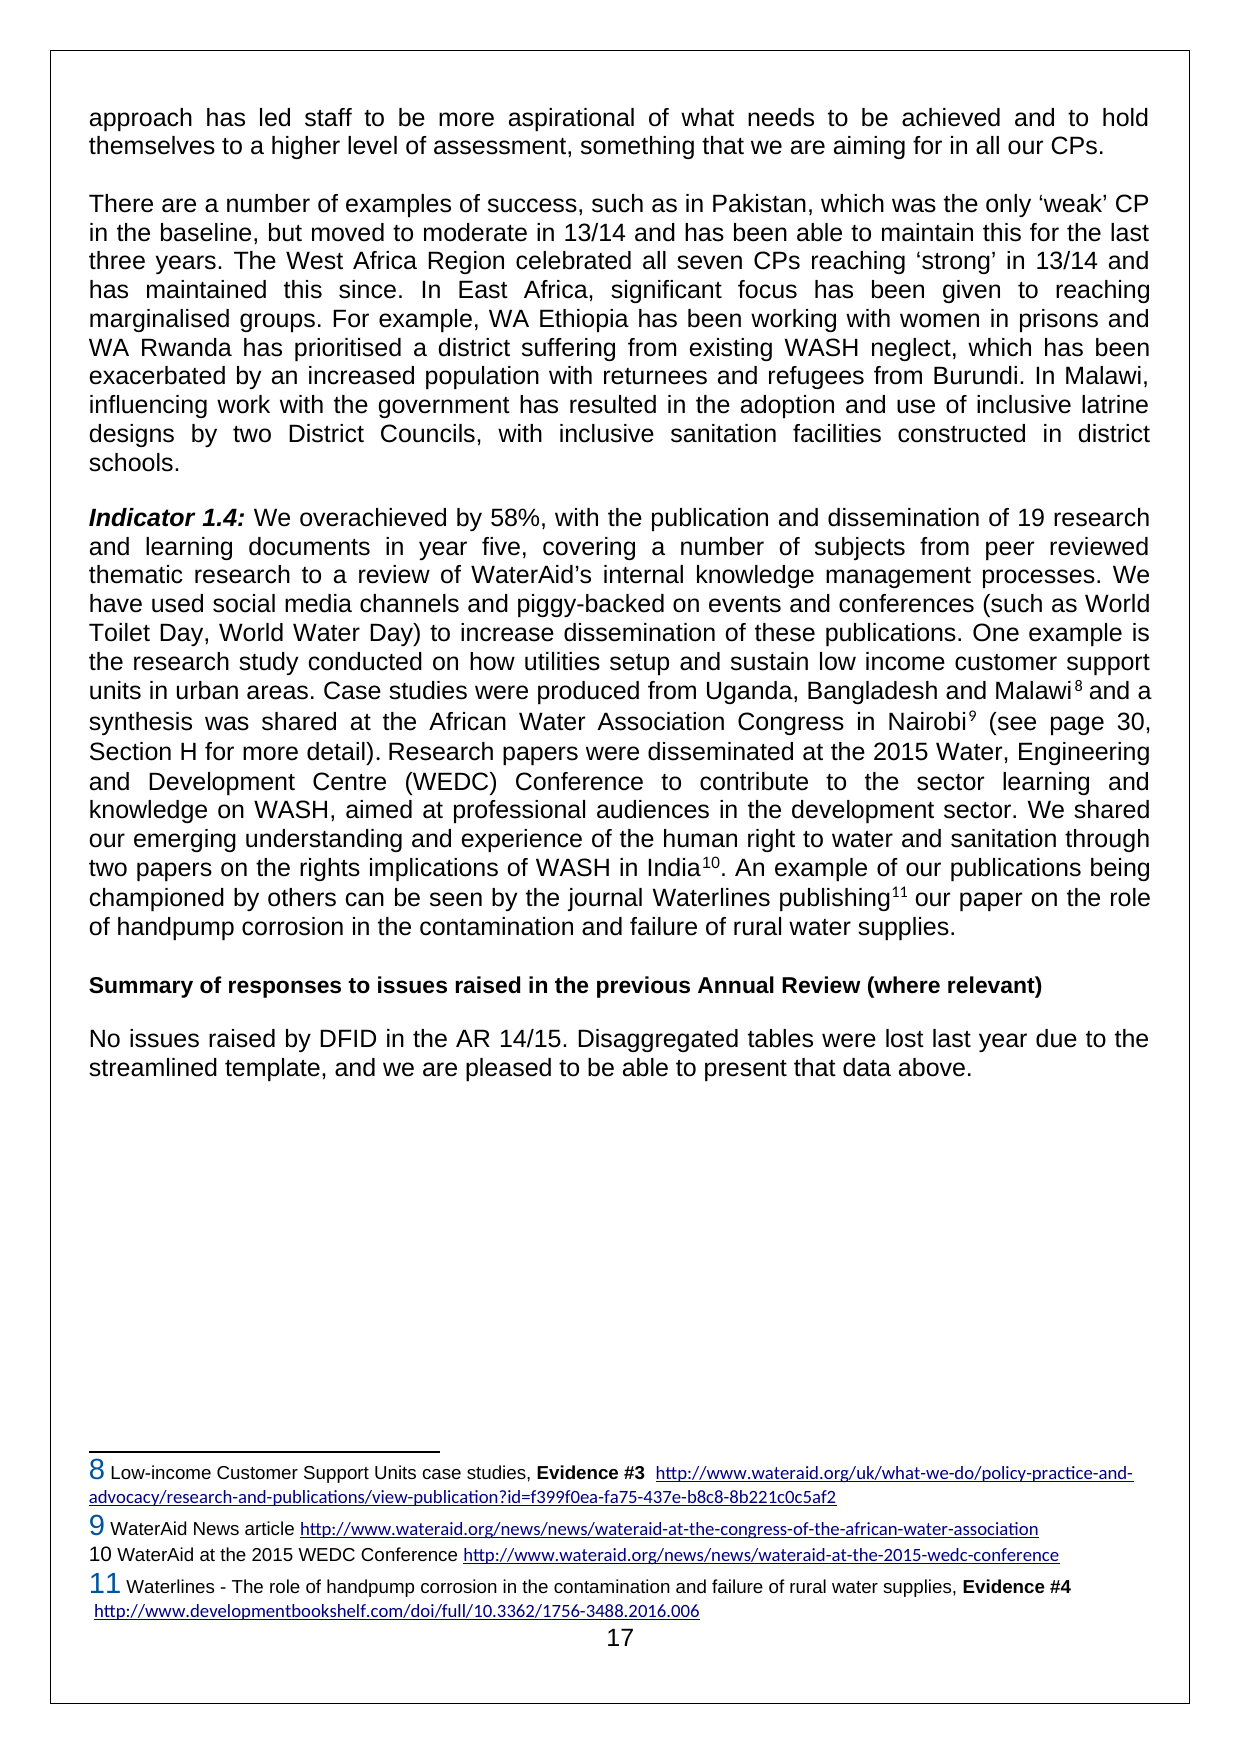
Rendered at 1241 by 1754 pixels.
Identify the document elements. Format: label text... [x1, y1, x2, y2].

text approach has led staff to be more aspirational of what needs to be achieved and to hold themselves to a higher level of assessment, something that we are aiming for in all our CPs. [89, 103, 1152, 160]
text No issues raised by DFID in the AR 14/15. Disaggregated tables were lost last year due to the streamlined template, and we are pleased to be able to present that data above. [89, 1024, 1152, 1082]
title WaterAid News article http://www.wateraid.org/news/news/wateraid-at-the-congress-of-the-african-water-association [89, 1508, 1152, 1542]
text WaterAid at the 2015 WEDC Conference http://www.wateraid.org/news/news/wateraid-at-the-2015-wedc-conference [89, 1542, 1152, 1566]
text There are a number of examples of success, such as in Pakistan, which was the only ‘weak’ CP in the baseline, but moved to moderate in 13/14 and has been able to maintain this for the last three years. The West Africa Region celebrated all seven CPs reaching ‘strong’ in 13/14 and has maintained this since. In East Africa, significant focus has been given to reaching marginalised groups. For example, WA Ethiopia has been working with women in prisons and WA Rwanda has prioritised a district suffering from existing WASH neglect, which has been exacerbated by an increased population with returnees and refugees from Burundi. In Malawi, influencing work with the government has resulted in the adoption and use of inclusive latrine designs by two District Councils, with inclusive sanitation facilities constructed in district schools. [89, 189, 1152, 476]
title http://www.developmentbookshelf.com/doi/full/10.3362/1756-3488.2016.006 [89, 1600, 1152, 1623]
text Summary of responses to issues raised in the previous Annual Review (where relevant) [89, 972, 1152, 998]
text Indicator 1.4: We overachieved by 58%, with the publication and dissemination of 19 research and learning documents in year five, covering a number of subjects from peer reviewed thematic research to a review of WaterAid’s internal knowledge management processes. We have used social media channels and piggy-backed on events and conferences (such as World Toilet Day, World Water Day) to increase dissemination of these publications. One example is the research study conducted on how utilities setup and sustain low income customer support units in urban areas. Case studies were produced from Uganda, Bangladesh and Malawi and a synthesis was shared at the African Water Association Congress in Nairobi (see page 30, Section H for more detail). Research papers were disseminated at the 2015 Water, Engineering and Development Centre (WEDC) Conference to contribute to the sector learning and knowledge on WASH, aimed at professional audiences in the development sector. We shared our emerging understanding and experience of the human right to water and sanitation through two papers on the rights implications of WASH in India. An example of our publications being championed by others can be seen by the journal Waterlines publishing our paper on the role of handpump corrosion in the contamination and failure of rural water supplies. [89, 503, 1152, 941]
title Waterlines - The role of handpump corrosion in the contamination and failure of rural water supplies, Evidence #4 [89, 1566, 1152, 1600]
title Low-income Customer Support Units case studies, Evidence #3 http://www.wateraid.org/uk/what-we-do/policy-practice-and-advocacy/research-and-publications/view-publication?id=f399f0ea-fa75-437e-b8c8-8b221c0c5af2 [89, 1452, 1152, 1508]
